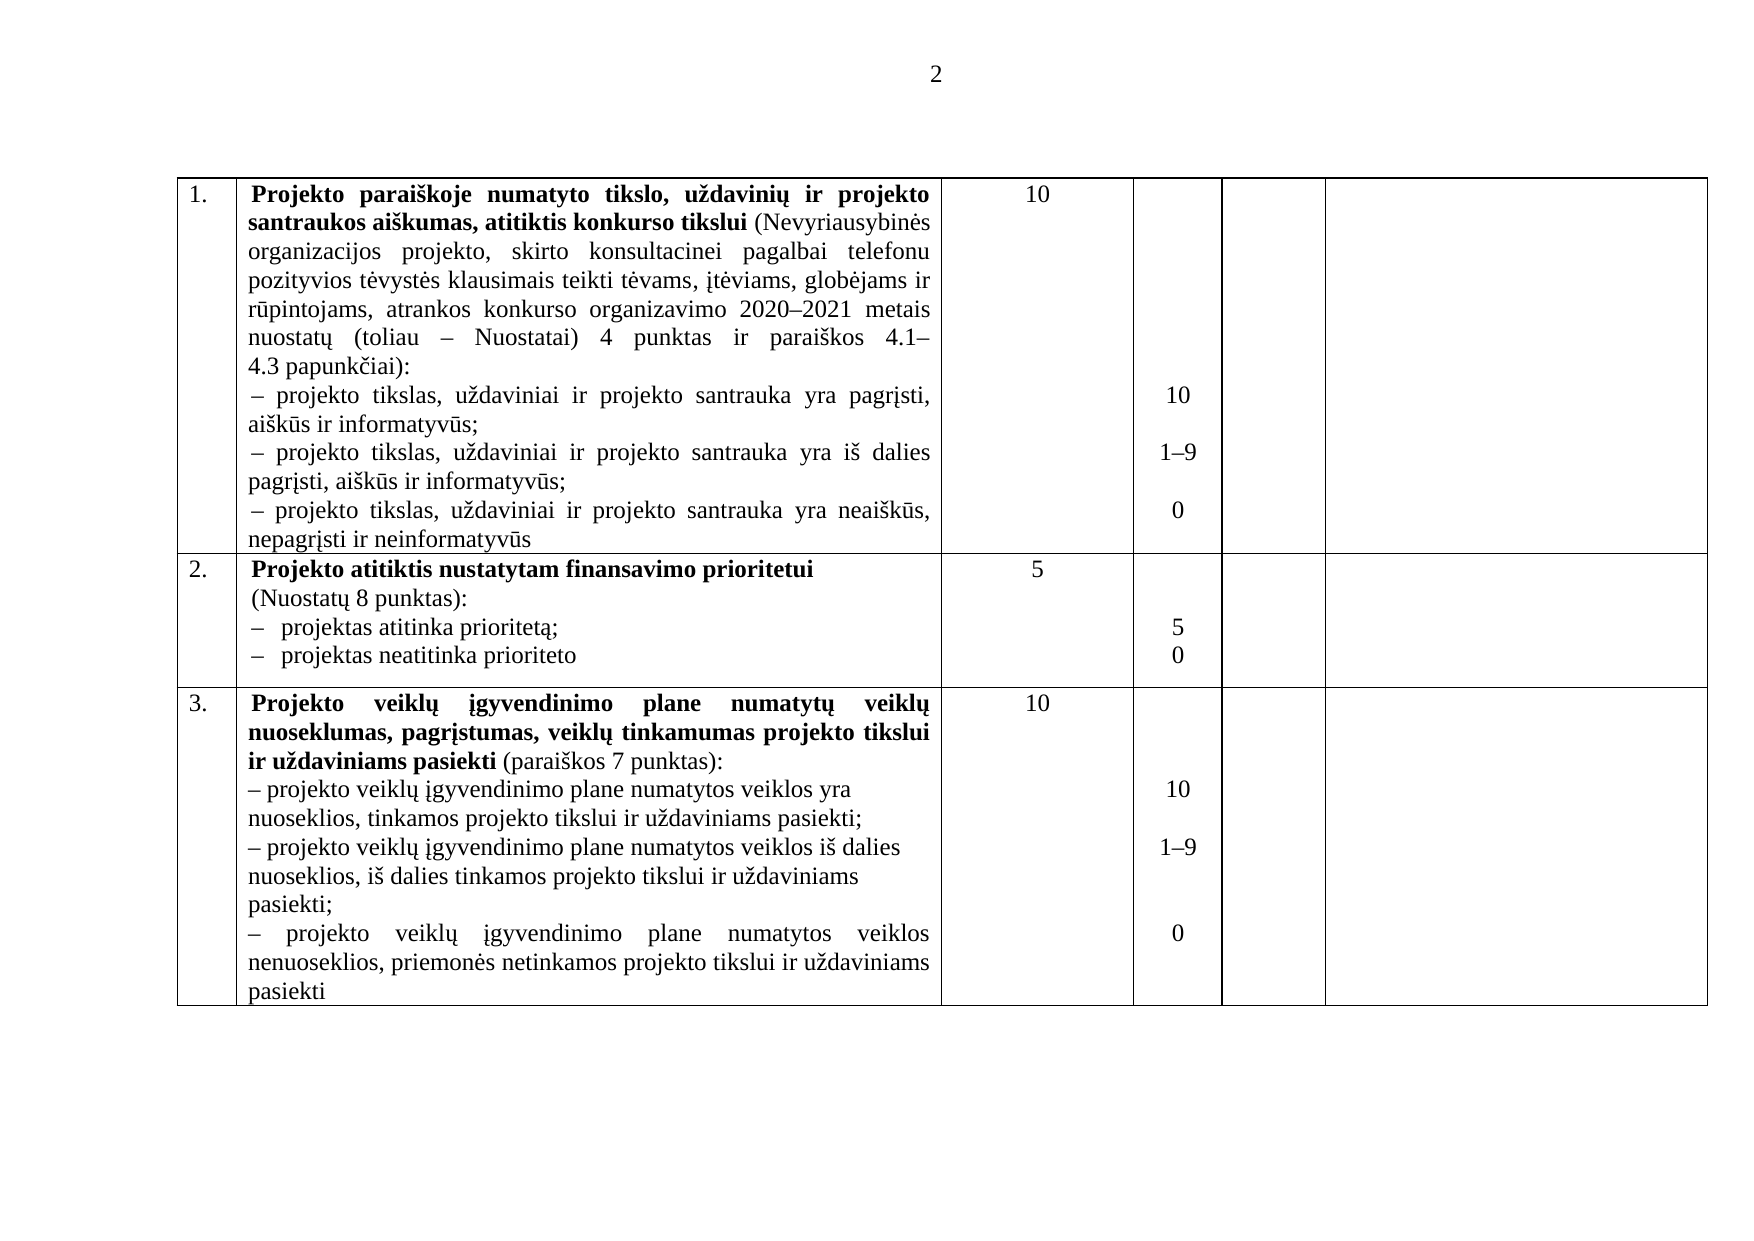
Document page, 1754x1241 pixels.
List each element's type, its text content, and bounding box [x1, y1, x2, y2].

table_cell 5 [942, 554, 1133, 687]
table_cell [1326, 554, 1707, 687]
table_cell 1. [178, 179, 236, 552]
table_cell 10 1–9 0 [1134, 688, 1221, 1004]
table_cell [1326, 179, 1707, 552]
table_cell [1326, 688, 1707, 1004]
table_cell 10 1–9 0 [1134, 179, 1221, 552]
table_cell [1223, 554, 1325, 687]
table_cell [1223, 688, 1325, 1004]
table_cell 10 [942, 688, 1133, 1004]
table_cell Projekto paraiškoje numatyto tikslo, uždavinių ir projekto santraukos aiškumas, atitiktis konkurso tikslui (Nevyriausybinės organizacijos projekto, skirto konsultacinei pagalbai telefonu pozityvios tėvystės klausimais teikti tėvams, įtėviams, globėjams ir rūpintojams, atrankos konkurso organizavimo 2020–2021 metais nuostatų (toliau – Nuostatai) 4 punktas ir paraiškos 4.1–4.3 papunkčiai): – projekto tikslas, uždaviniai ir projekto santrauka yra pagrįsti, aiškūs ir informatyvūs; – projekto tikslas, uždaviniai ir projekto santrauka yra iš dalies pagrįsti, aiškūs ir informatyvūs; – projekto tikslas, uždaviniai ir projekto santrauka yra neaiškūs, nepagrįsti ir neinformatyvūs [237, 179, 941, 552]
table_cell 2. [178, 554, 236, 687]
table_cell [1223, 179, 1325, 552]
table_cell 10 [942, 179, 1133, 552]
table_cell 5 0 [1134, 554, 1221, 687]
table_cell Projekto veiklų įgyvendinimo plane numatytų veiklų nuoseklumas, pagrįstumas, veiklų tinkamumas projekto tikslui ir uždaviniams pasiekti (paraiškos 7 punktas): – projekto veiklų įgyvendinimo plane numatytos veiklos yra nuoseklios, tinkamos projekto tikslui ir uždaviniams pasiekti; – projekto veiklų įgyvendinimo plane numatytos veiklos iš dalies nuoseklios, iš dalies tinkamos projekto tikslui ir uždaviniams pasiekti; – projekto veiklų įgyvendinimo plane numatytos veiklos nenuoseklios, priemonės netinkamos projekto tikslui ir uždaviniams pasiekti [237, 688, 941, 1004]
table_cell 3. [178, 688, 236, 1004]
table_cell Projekto atitiktis nustatytam finansavimo prioritetui (Nuostatų 8 punktas): – projektas atitinka prioritetą; – projektas neatitinka prioriteto [237, 554, 941, 687]
